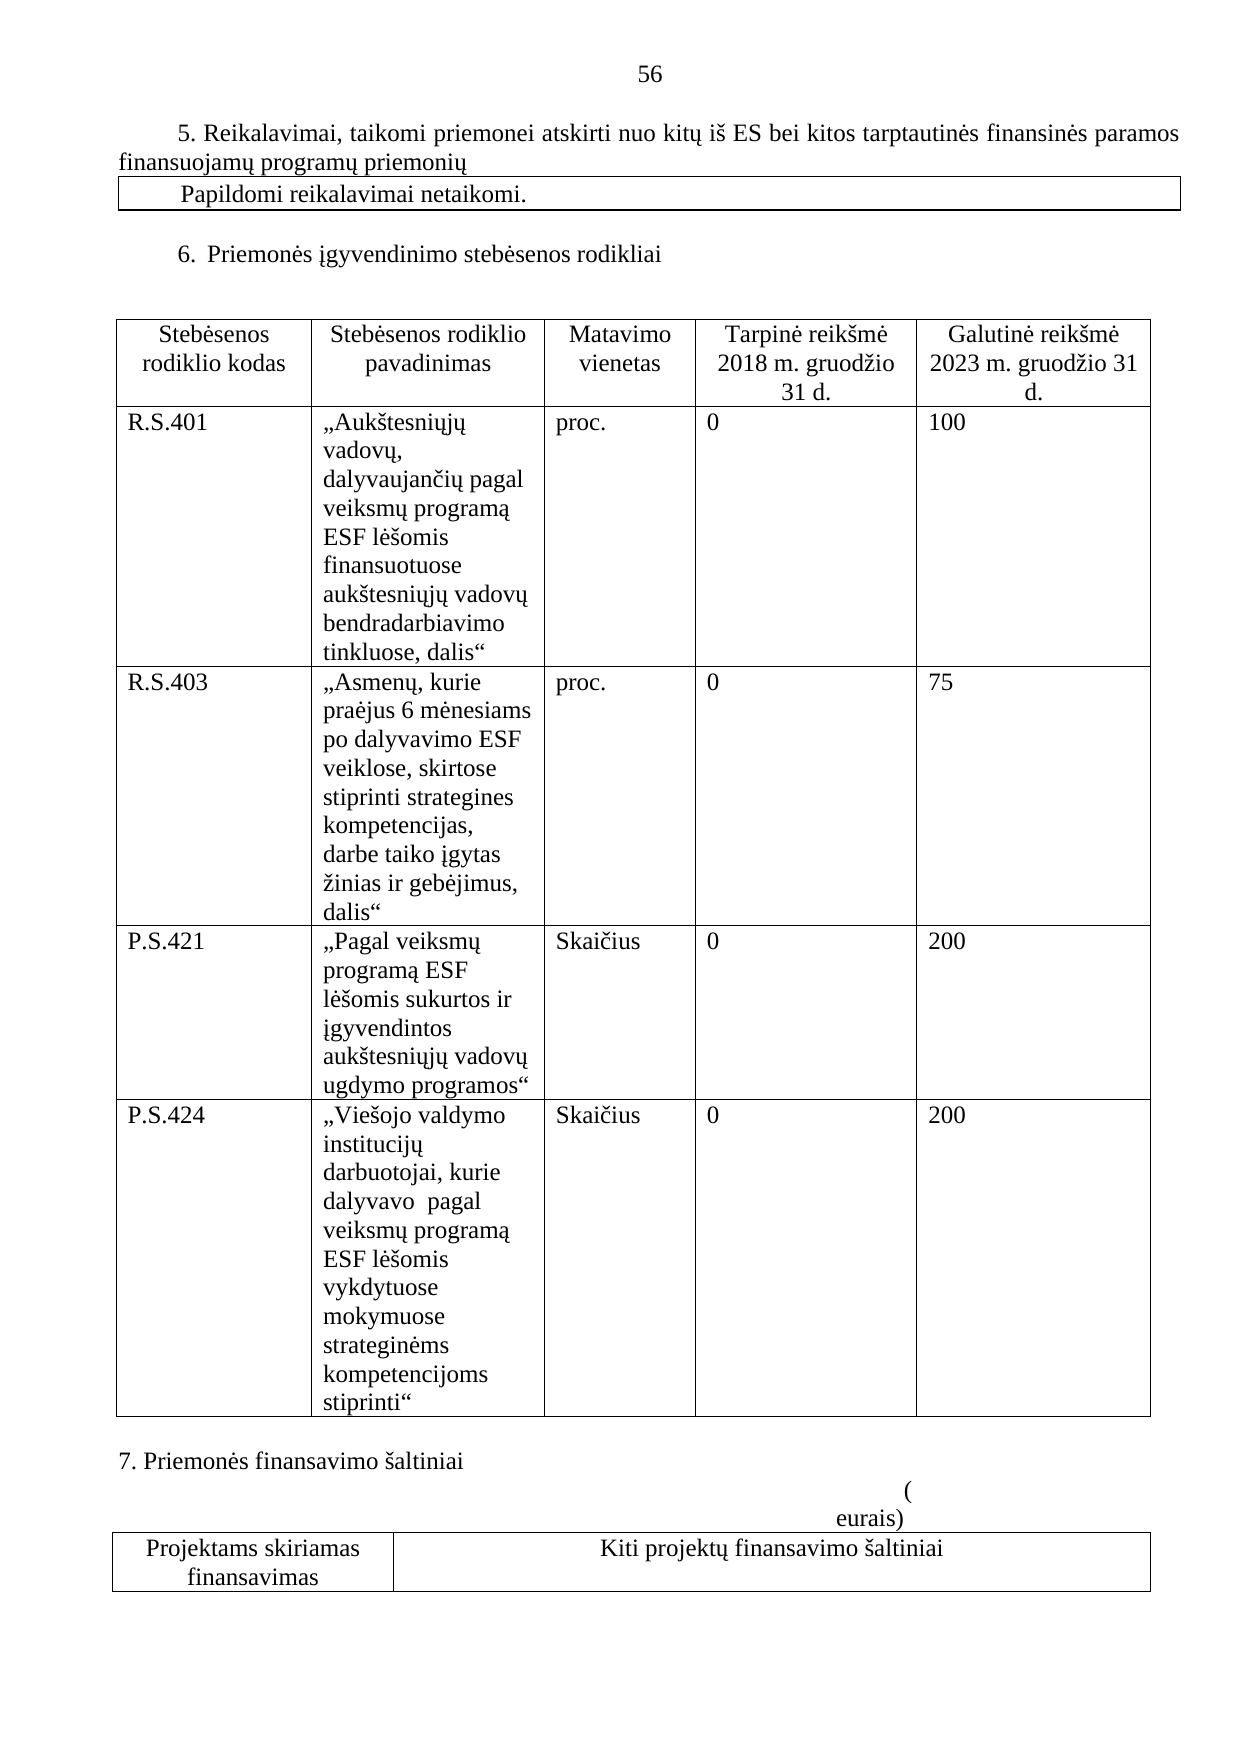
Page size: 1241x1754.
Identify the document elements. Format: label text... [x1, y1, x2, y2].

table_cell proc. [545, 407, 695, 666]
table_header Stebėsenos rodiklio pavadinimas [312, 320, 544, 406]
table_cell „Viešojo valdymo institucijų darbuotojai, kurie dalyvavo pagal veiksmų programą ESF lėšomis vykdytuose mokymuose strateginėms kompetencijoms stiprinti“ [312, 1100, 544, 1416]
table_header Kiti projektų finansavimo šaltiniai [394, 1533, 1150, 1591]
table_cell „Pagal veiksmų programą ESF lėšomis sukurtos ir įgyvendintos aukštesniųjų vadovų ugdymo programos“ [312, 926, 544, 1099]
text Papildomi reikalavimai netaikomi. [119, 177, 1180, 209]
table_header Tarpinė reikšmė 2018 m. gruodžio 31 d. [696, 320, 916, 406]
table_header Projektams skiriamas finansavimas [113, 1533, 393, 1591]
table_cell R.S.403 [117, 667, 311, 925]
table_cell Skaičius [545, 926, 695, 1099]
table_cell 0 [696, 667, 916, 925]
table_cell 100 [917, 407, 1150, 666]
table_cell „Asmenų, kurie praėjus 6 mėnesiams po dalyvavimo ESF veiklose, skirtose stiprinti strategines kompetencijas, darbe taiko įgytas žinias ir gebėjimus, dalis“ [312, 667, 544, 925]
table_cell P.S.421 [117, 926, 311, 1099]
table_cell 200 [917, 926, 1150, 1099]
table_cell 200 [917, 1100, 1150, 1416]
text 7. Priemonės finansavimo šaltiniai [118, 1446, 1181, 1475]
table_cell R.S.401 [117, 407, 311, 666]
table_cell „Aukštesniųjų vadovų, dalyvaujančių pagal veiksmų programą ESF lėšomis finansuotuose aukštesniųjų vadovų bendradarbiavimo tinkluose, dalis“ [312, 407, 544, 666]
text 6. Priemonės įgyvendinimo stebėsenos rodikliai [177, 239, 1181, 268]
table_cell 0 [696, 1100, 916, 1416]
table_cell 0 [696, 407, 916, 666]
table_cell P.S.424 [117, 1100, 311, 1416]
table_cell 75 [917, 667, 1150, 925]
table_header Matavimo vienetas [545, 320, 695, 406]
table_cell Skaičius [545, 1100, 695, 1416]
table_header Stebėsenos rodiklio kodas [117, 320, 311, 406]
table_cell proc. [545, 667, 695, 925]
table_cell 0 [696, 926, 916, 1099]
text 5. Reikalavimai, taikomi priemonei atskirti nuo kitų iš ES bei kitos tarptautinės finansinės paramos finansuojamų programų priemonių [118, 118, 1181, 176]
table_header Galutinė reikšmė 2023 m. gruodžio 31 d. [917, 320, 1150, 406]
text (eurais) [118, 1475, 904, 1532]
